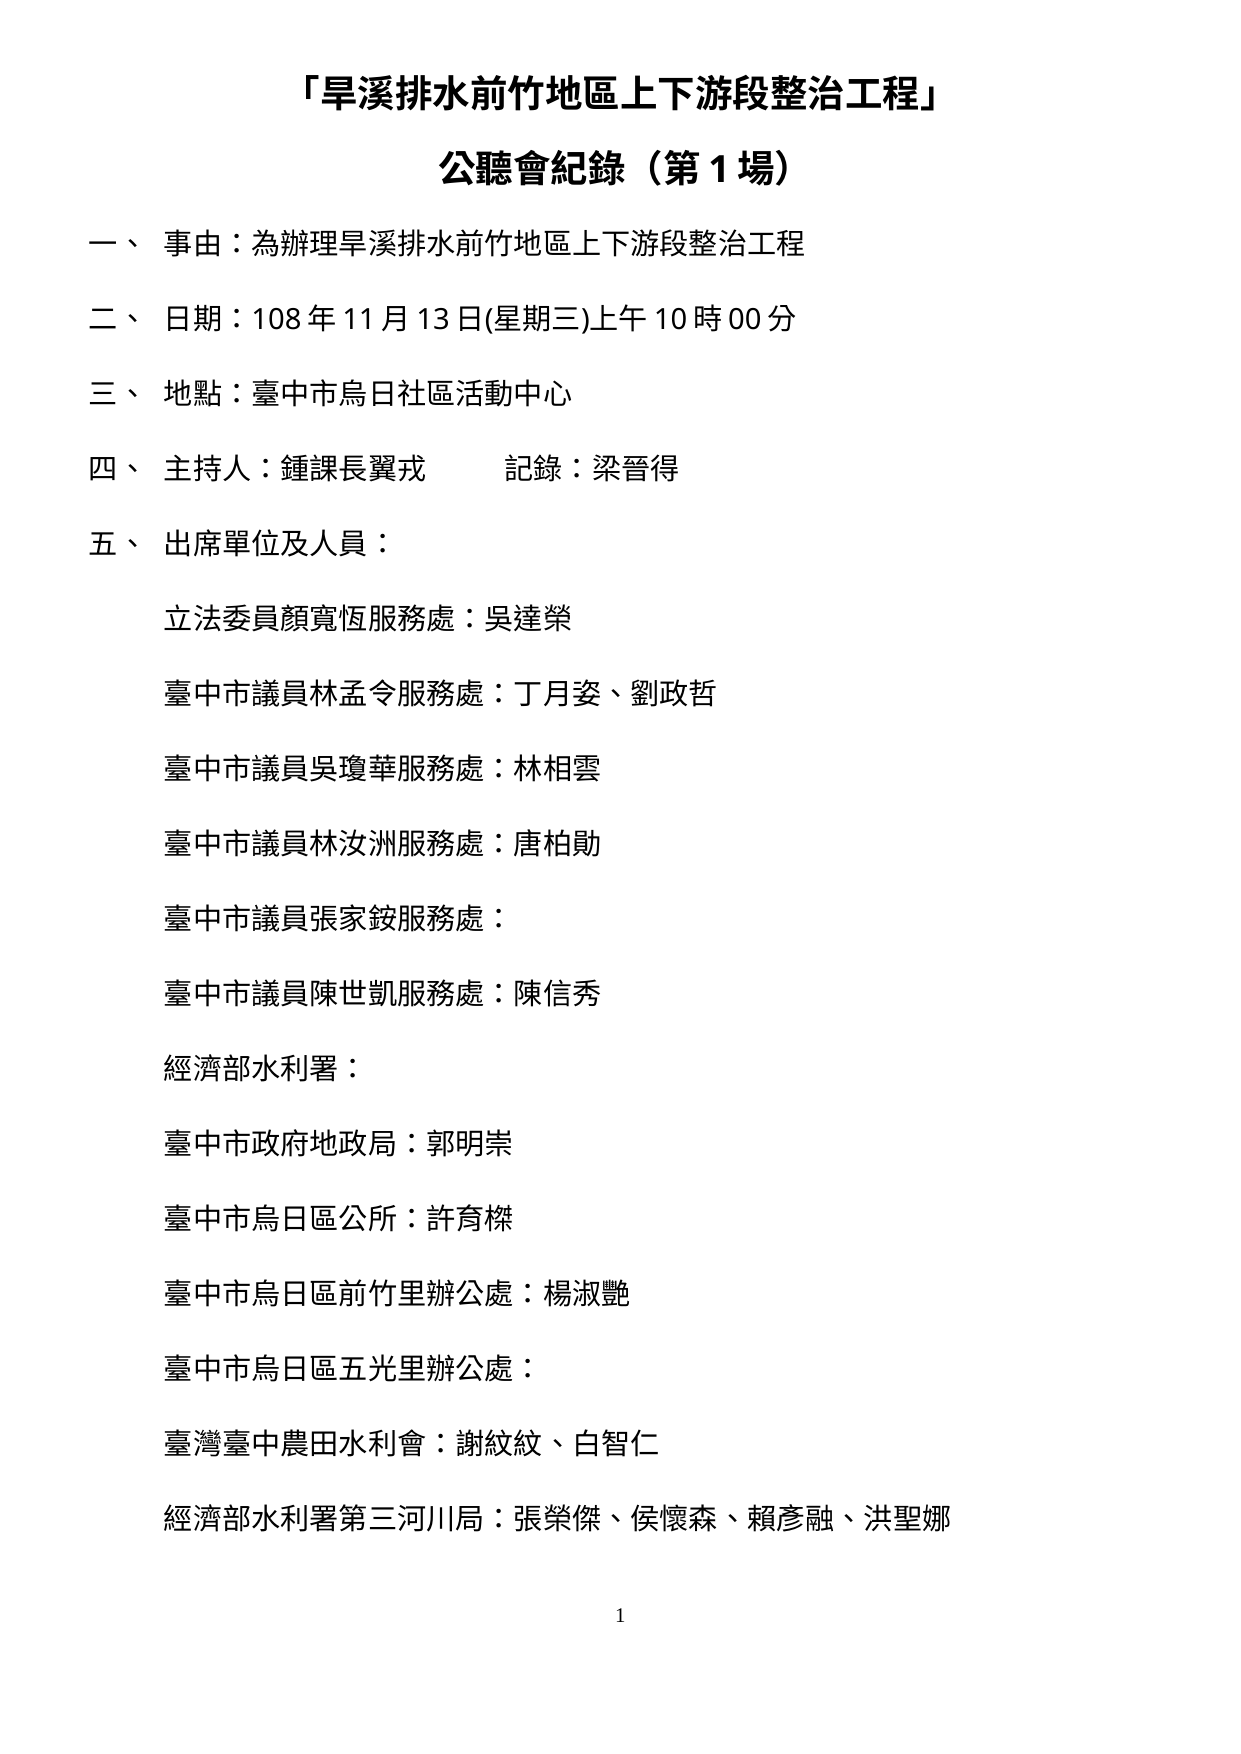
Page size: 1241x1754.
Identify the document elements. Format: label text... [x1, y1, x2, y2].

text 臺中市烏日區五光里辦公處： [164, 1329, 1152, 1404]
text 公聽會紀錄（第1場） [89, 129, 1152, 204]
text 臺中市政府地政局：郭明崇 [164, 1104, 1152, 1179]
list 地點：臺中市烏日社區活動中心 [89, 354, 1152, 429]
text 臺中市議員林孟令服務處：丁月姿、劉政哲 [164, 654, 1152, 729]
text 臺中市議員張家銨服務處： [164, 879, 1152, 954]
text 臺中市議員陳世凱服務處：陳信秀 [164, 954, 1152, 1029]
list 日期：108年11月13日(星期三)上午10時00分 [89, 279, 1152, 354]
text 「旱溪排水前竹地區上下游段整治工程」 [89, 54, 1152, 129]
list 主持人：鍾課長翼戎 記錄：梁晉得 [89, 429, 1152, 504]
text 經濟部水利署第三河川局：張榮傑、侯懷森、賴彥融、洪聖娜 [164, 1479, 1152, 1554]
list 出席單位及人員： [89, 504, 1152, 579]
text 立法委員顏寬恆服務處：吳達榮 [164, 579, 1152, 654]
list 事由：為辦理旱溪排水前竹地區上下游段整治工程 [89, 204, 1152, 279]
text 臺中市烏日區公所：許育榤 [164, 1179, 1152, 1254]
text 臺中市議員吳瓊華服務處：林相雲 [164, 729, 1152, 804]
text 經濟部水利署： [164, 1029, 1152, 1104]
text 臺中市議員林汝洲服務處：唐柏勛 [164, 804, 1152, 879]
text 臺灣臺中農田水利會：謝紋紋、白智仁 [164, 1404, 1152, 1479]
text 臺中市烏日區前竹里辦公處：楊淑艷 [164, 1254, 1152, 1329]
